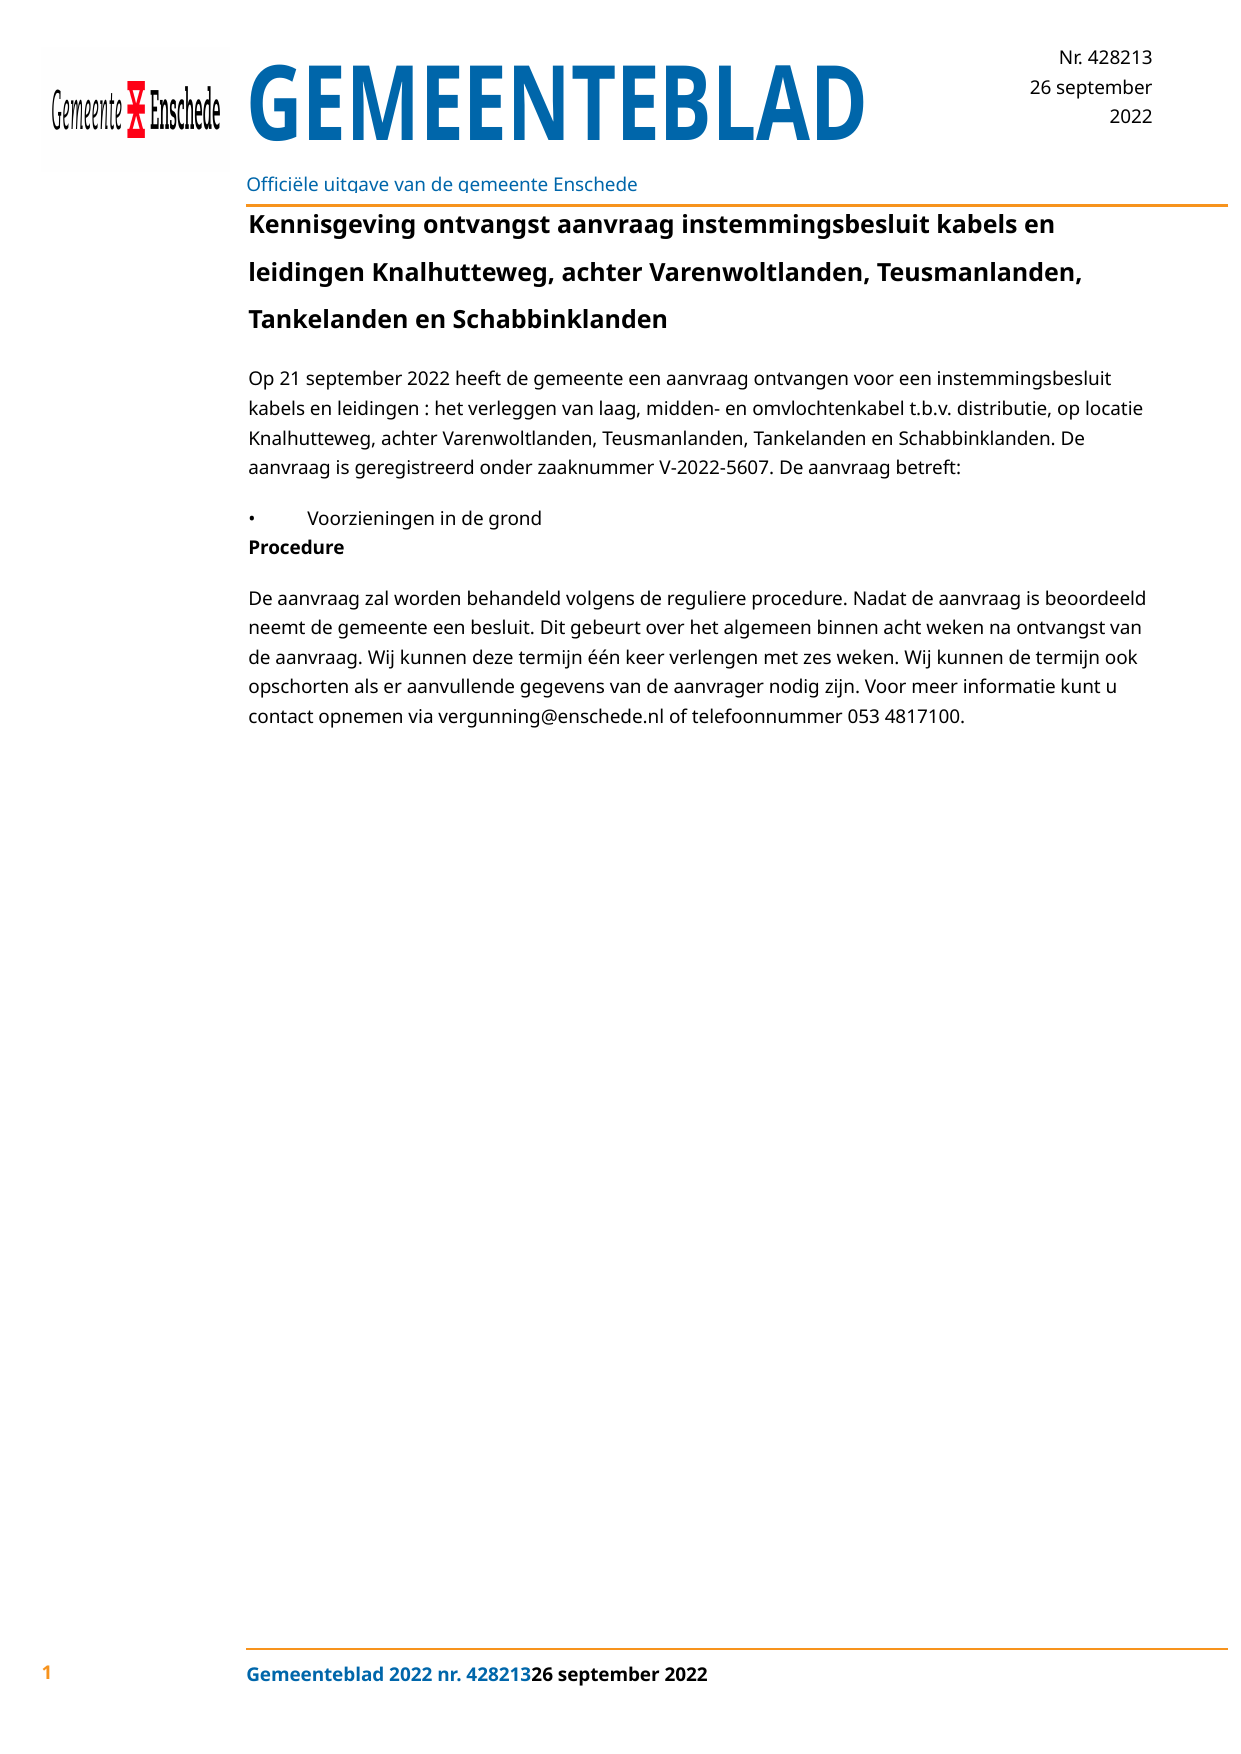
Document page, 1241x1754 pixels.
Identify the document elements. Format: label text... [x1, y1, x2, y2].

picture [41, 47, 231, 172]
list Voorzieningen in de grond [248, 505, 1152, 530]
text De aanvraag zal worden behandeld volgens de reguliere procedure. Nadat de aanvraag is beoordeeld neemt de gemeente een besluit. Dit gebeurt over het algemeen binnen acht weken na ontvangst van de aanvraag. Wij kunnen deze termijn één keer verlengen met zes weken. Wij kunnen de termijn ook opschorten als er aanvullende gegevens van de aanvrager nodig zijn. Voor meer informatie kunt u contact opnemen via vergunning@enschede.nl of telefoonnummer 053 4817100. [248, 585, 1152, 729]
text Kennisgeving ontvangst aanvraag instemmingsbesluit kabels en leidingen Knalhutteweg, achter Varenwoltlanden, Teusmanlanden, Tankelanden en Schabbinklanden [248, 207, 1152, 336]
text Op 21 september 2022 heeft de gemeente een aanvraag ontvangen voor een instemmingsbesluit kabels en leidingen : het verleggen van laag, midden- en omvlochtenkabel t.b.v. distributie, op locatie Knalhutteweg, achter Varenwoltlanden, Teusmanlanden, Tankelanden en Schabbinklanden. De aanvraag is geregistreerd onder zaaknummer V-2022-5607. De aanvraag betreft: [248, 366, 1152, 480]
text Procedure [248, 534, 1152, 560]
